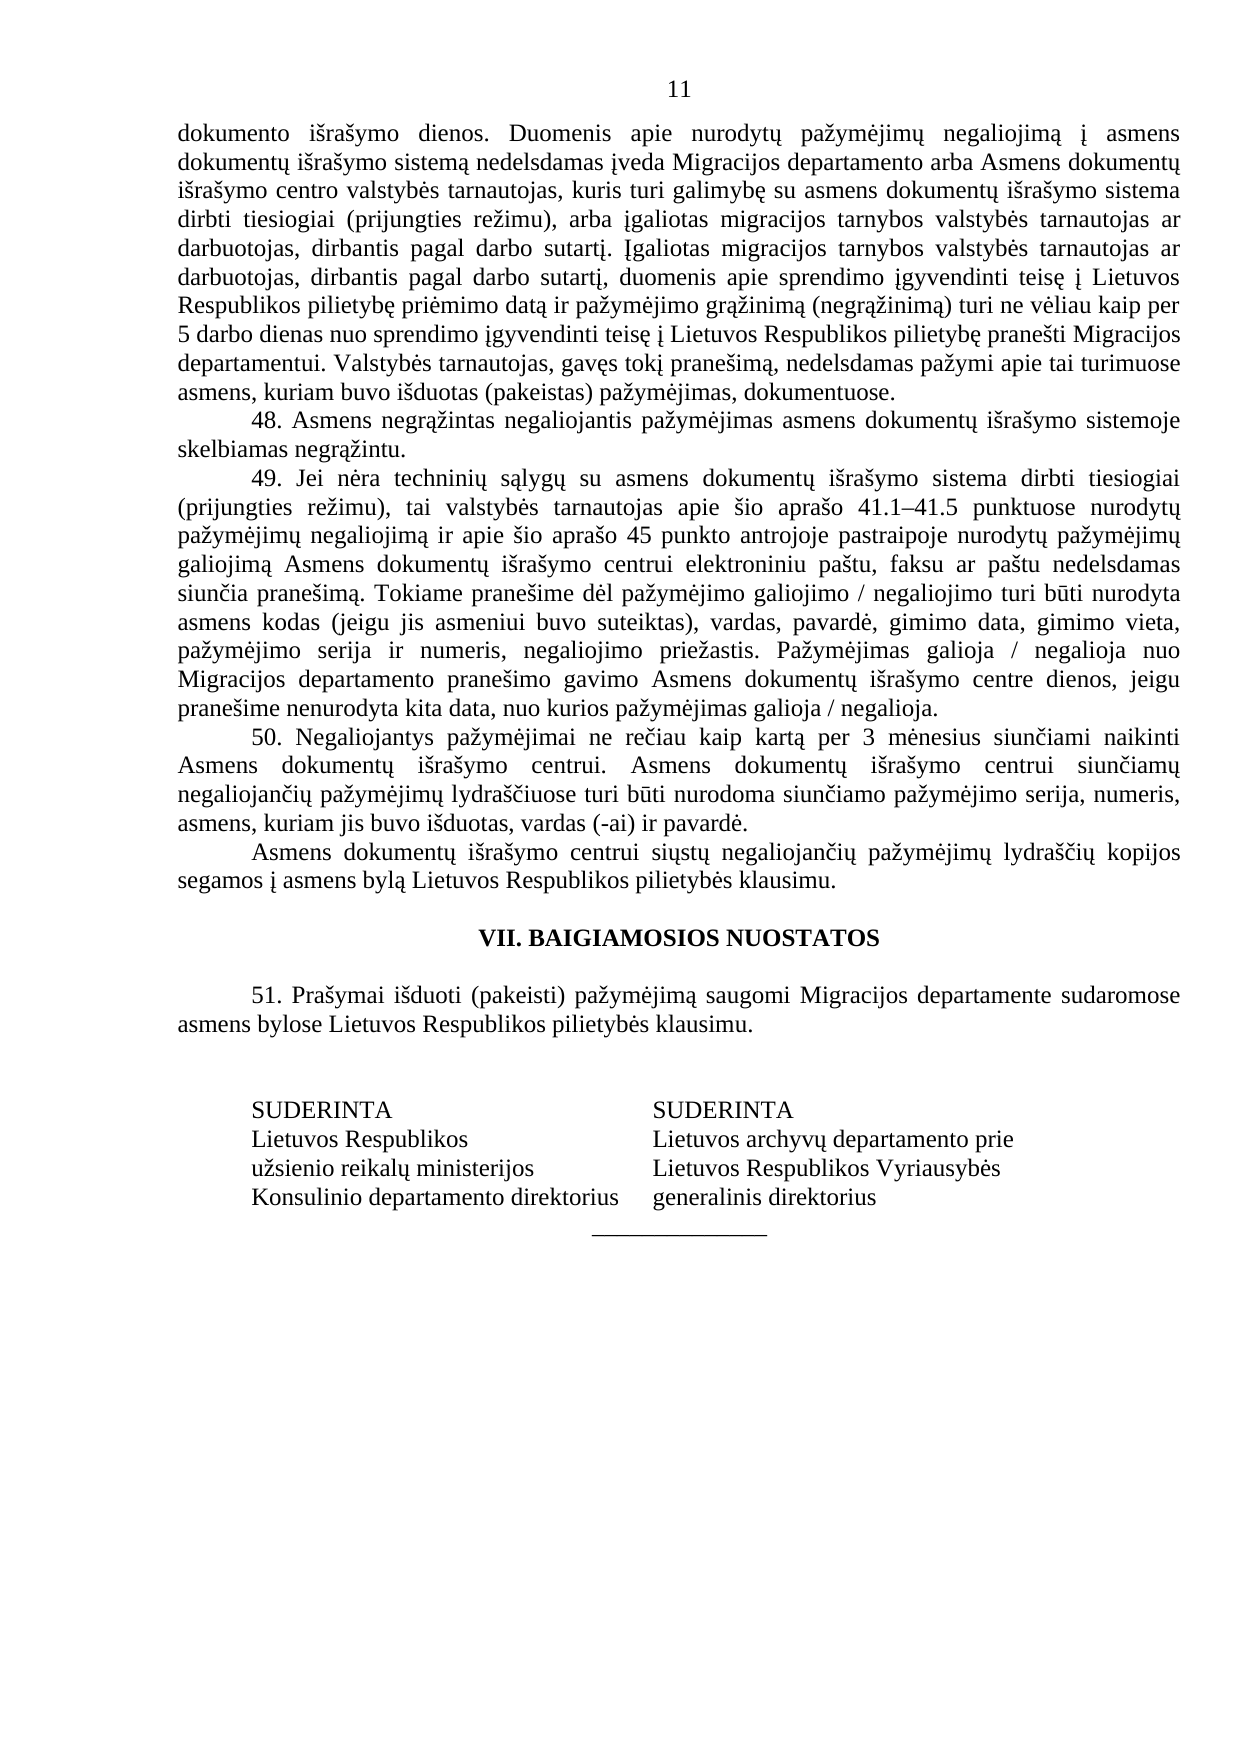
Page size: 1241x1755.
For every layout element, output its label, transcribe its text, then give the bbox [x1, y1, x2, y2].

text VII. BAIGIAMOSIOS NUOSTATOS [177, 923, 1181, 952]
text Konsulinio departamento direktorius generalinis direktorius [177, 1182, 1181, 1211]
text dokumento išrašymo dienos. Duomenis apie nurodytų pažymėjimų negaliojimą į asmens dokumentų išrašymo sistemą nedelsdamas įveda Migracijos departamento arba Asmens dokumentų išrašymo centro valstybės tarnautojas, kuris turi galimybę su asmens dokumentų išrašymo sistema dirbti tiesiogiai (prijungties režimu), arba įgaliotas migracijos tarnybos valstybės tarnautojas ar darbuotojas, dirbantis pagal darbo sutartį. Įgaliotas migracijos tarnybos valstybės tarnautojas ar darbuotojas, dirbantis pagal darbo sutartį, duomenis apie sprendimo įgyvendinti teisę į Lietuvos Respublikos pilietybę priėmimo datą ir pažymėjimo grąžinimą (negrąžinimą) turi ne vėliau kaip per 5 darbo dienas nuo sprendimo įgyvendinti teisę į Lietuvos Respublikos pilietybę pranešti Migracijos departamentui. Valstybės tarnautojas, gavęs tokį pranešimą, nedelsdamas pažymi apie tai turimuose asmens, kuriam buvo išduotas (pakeistas) pažymėjimas, dokumentuose. [177, 118, 1181, 406]
text ______________ [177, 1211, 1181, 1239]
text 51. Prašymai išduoti (pakeisti) pažymėjimą saugomi Migracijos departamente sudaromose asmens bylose Lietuvos Respublikos pilietybės klausimu. [177, 981, 1181, 1038]
text 48. Asmens negrąžintas negaliojantis pažymėjimas asmens dokumentų išrašymo sistemoje skelbiamas negrąžintu. [177, 406, 1181, 463]
text SUDERINTA SUDERINTA [177, 1096, 1181, 1124]
text Asmens dokumentų išrašymo centrui siųstų negaliojančių pažymėjimų lydraščių kopijos segamos į asmens bylą Lietuvos Respublikos pilietybės klausimu. [177, 837, 1181, 894]
text Lietuvos Respublikos Lietuvos archyvų departamento prie [177, 1124, 1181, 1153]
text užsienio reikalų ministerijos Lietuvos Respublikos Vyriausybės [177, 1153, 1181, 1182]
text 50. Negaliojantys pažymėjimai ne rečiau kaip kartą per 3 mėnesius siunčiami naikinti Asmens dokumentų išrašymo centrui. Asmens dokumentų išrašymo centrui siunčiamų negaliojančių pažymėjimų lydraščiuose turi būti nurodoma siunčiamo pažymėjimo serija, numeris, asmens, kuriam jis buvo išduotas, vardas (-ai) ir pavardė. [177, 722, 1181, 837]
text 49. Jei nėra techninių sąlygų su asmens dokumentų išrašymo sistema dirbti tiesiogiai (prijungties režimu), tai valstybės tarnautojas apie šio aprašo 41.1–41.5 punktuose nurodytų pažymėjimų negaliojimą ir apie šio aprašo 45 punkto antrojoje pastraipoje nurodytų pažymėjimų galiojimą Asmens dokumentų išrašymo centrui elektroniniu paštu, faksu ar paštu nedelsdamas siunčia pranešimą. Tokiame pranešime dėl pažymėjimo galiojimo / negaliojimo turi būti nurodyta asmens kodas (jeigu jis asmeniui buvo suteiktas), vardas, pavardė, gimimo data, gimimo vieta, pažymėjimo serija ir numeris, negaliojimo priežastis. Pažymėjimas galioja / negalioja nuo Migracijos departamento pranešimo gavimo Asmens dokumentų išrašymo centre dienos, jeigu pranešime nenurodyta kita data, nuo kurios pažymėjimas galioja / negalioja. [177, 463, 1181, 722]
